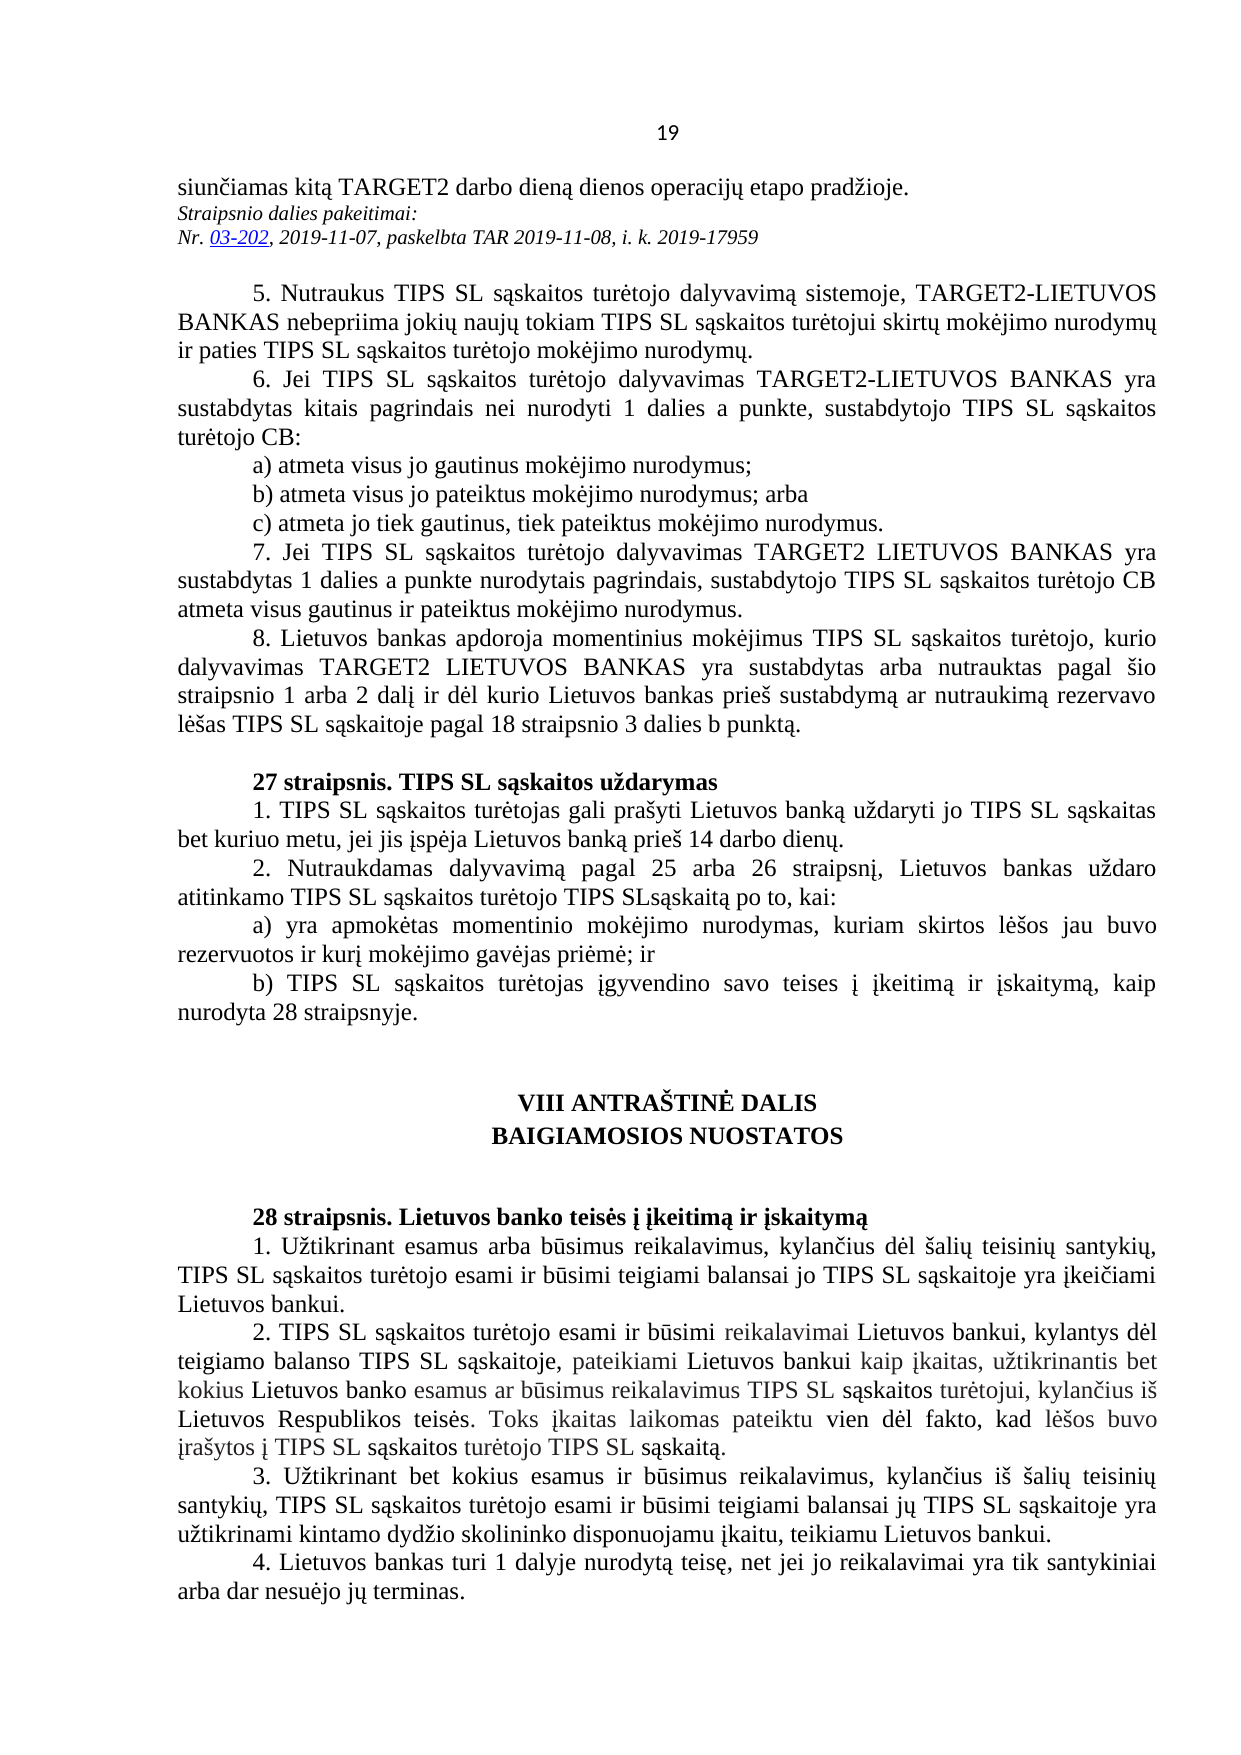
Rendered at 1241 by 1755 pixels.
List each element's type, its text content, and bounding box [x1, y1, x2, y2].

text b) TIPS SL sąskaitos turėtojas įgyvendino savo teises į įkeitimą ir įskaitymą, kaip nurodyta 28 straipsnyje. [177, 968, 1158, 1026]
text siunčiamas kitą TARGET2 darbo dieną dienos operacijų etapo pradžioje. [177, 172, 1158, 201]
text 27 straipsnis. TIPS SL sąskaitos uždarymas [177, 767, 1158, 796]
text BAIGIAMOSIOS NUOSTATOS [177, 1116, 1158, 1150]
text 2. TIPS SL sąskaitos turėtojo esami ir būsimi reikalavimai Lietuvos bankui, kylantys dėl teigiamo balanso TIPS SL sąskaitoje, pateikiami Lietuvos bankui kaip įkaitas, užtikrinantis bet kokius Lietuvos banko esamus ar būsimus reikalavimus TIPS SL sąskaitos turėtojui, kylančius iš Lietuvos Respublikos teisės. Toks įkaitas laikomas pateiktu vien dėl fakto, kad lėšos buvo įrašytos į TIPS SL sąskaitos turėtojo TIPS SL sąskaitą. [177, 1317, 1158, 1461]
text 6. Jei TIPS SL sąskaitos turėtojo dalyvavimas TARGET2-LIETUVOS BANKAS yra sustabdytas kitais pagrindais nei nurodyti 1 dalies a punkte, sustabdytojo TIPS SL sąskaitos turėtojo CB: [177, 364, 1158, 451]
text 5. Nutraukus TIPS SL sąskaitos turėtojo dalyvavimą sistemoje, TARGET2-LIETUVOS BANKAS nebepriima jokių naujų tokiam TIPS SL sąskaitos turėtojui skirtų mokėjimo nurodymų ir paties TIPS SL sąskaitos turėtojo mokėjimo nurodymų. [177, 278, 1158, 364]
text 4. Lietuvos bankas turi 1 dalyje nurodytą teisę, net jei jo reikalavimai yra tik santykiniai arba dar nesuėjo jų terminas. [177, 1547, 1158, 1605]
text c) atmeta jo tiek gautinus, tiek pateiktus mokėjimo nurodymus. [177, 508, 1158, 537]
text Nr. 03-202, 2019-11-07, paskelbta TAR 2019-11-08, i. k. 2019-17959 [177, 225, 1158, 249]
text a) atmeta visus jo gautinus mokėjimo nurodymus; [177, 451, 1158, 479]
text 28 straipsnis. Lietuvos banko teisės į įkeitimą ir įskaitymą [177, 1202, 1158, 1231]
text 2. Nutraukdamas dalyvavimą pagal 25 arba 26 straipsnį, Lietuvos bankas uždaro atitinkamo TIPS SL sąskaitos turėtojo TIPS SLsąskaitą po to, kai: [177, 853, 1158, 911]
text Straipsnio dalies pakeitimai: [177, 201, 1158, 225]
text b) atmeta visus jo pateiktus mokėjimo nurodymus; arba [177, 479, 1158, 508]
text 7. Jei TIPS SL sąskaitos turėtojo dalyvavimas TARGET2 LIETUVOS BANKAS yra sustabdytas 1 dalies a punkte nurodytais pagrindais, sustabdytojo TIPS SL sąskaitos turėtojo CB atmeta visus gautinus ir pateiktus mokėjimo nurodymus. [177, 537, 1158, 623]
text 1. Užtikrinant esamus arba būsimus reikalavimus, kylančius dėl šalių teisinių santykių, TIPS SL sąskaitos turėtojo esami ir būsimi teigiami balansai jo TIPS SL sąskaitoje yra įkeičiami Lietuvos bankui. [177, 1231, 1158, 1317]
text a) yra apmokėtas momentinio mokėjimo nurodymas, kuriam skirtos lėšos jau buvo rezervuotos ir kurį mokėjimo gavėjas priėmė; ir [177, 911, 1158, 968]
text 1. TIPS SL sąskaitos turėtojas gali prašyti Lietuvos banką uždaryti jo TIPS SL sąskaitas bet kuriuo metu, jei jis įspėja Lietuvos banką prieš 14 darbo dienų. [177, 796, 1158, 853]
text 8. Lietuvos bankas apdoroja momentinius mokėjimus TIPS SL sąskaitos turėtojo, kurio dalyvavimas TARGET2 LIETUVOS BANKAS yra sustabdytas arba nutrauktas pagal šio straipsnio 1 arba 2 dalį ir dėl kurio Lietuvos bankas prieš sustabdymą ar nutraukimą rezervavo lėšas TIPS SL sąskaitoje pagal 18 straipsnio 3 dalies b punktą. [177, 623, 1158, 738]
text 3. Užtikrinant bet kokius esamus ir būsimus reikalavimus, kylančius iš šalių teisinių santykių, TIPS SL sąskaitos turėtojo esami ir būsimi teigiami balansai jų TIPS SL sąskaitoje yra užtikrinami kintamo dydžio skolininko disponuojamu įkaitu, teikiamu Lietuvos bankui. [177, 1461, 1158, 1547]
text VIII ANTRAŠTINĖ DALIS [177, 1083, 1158, 1116]
